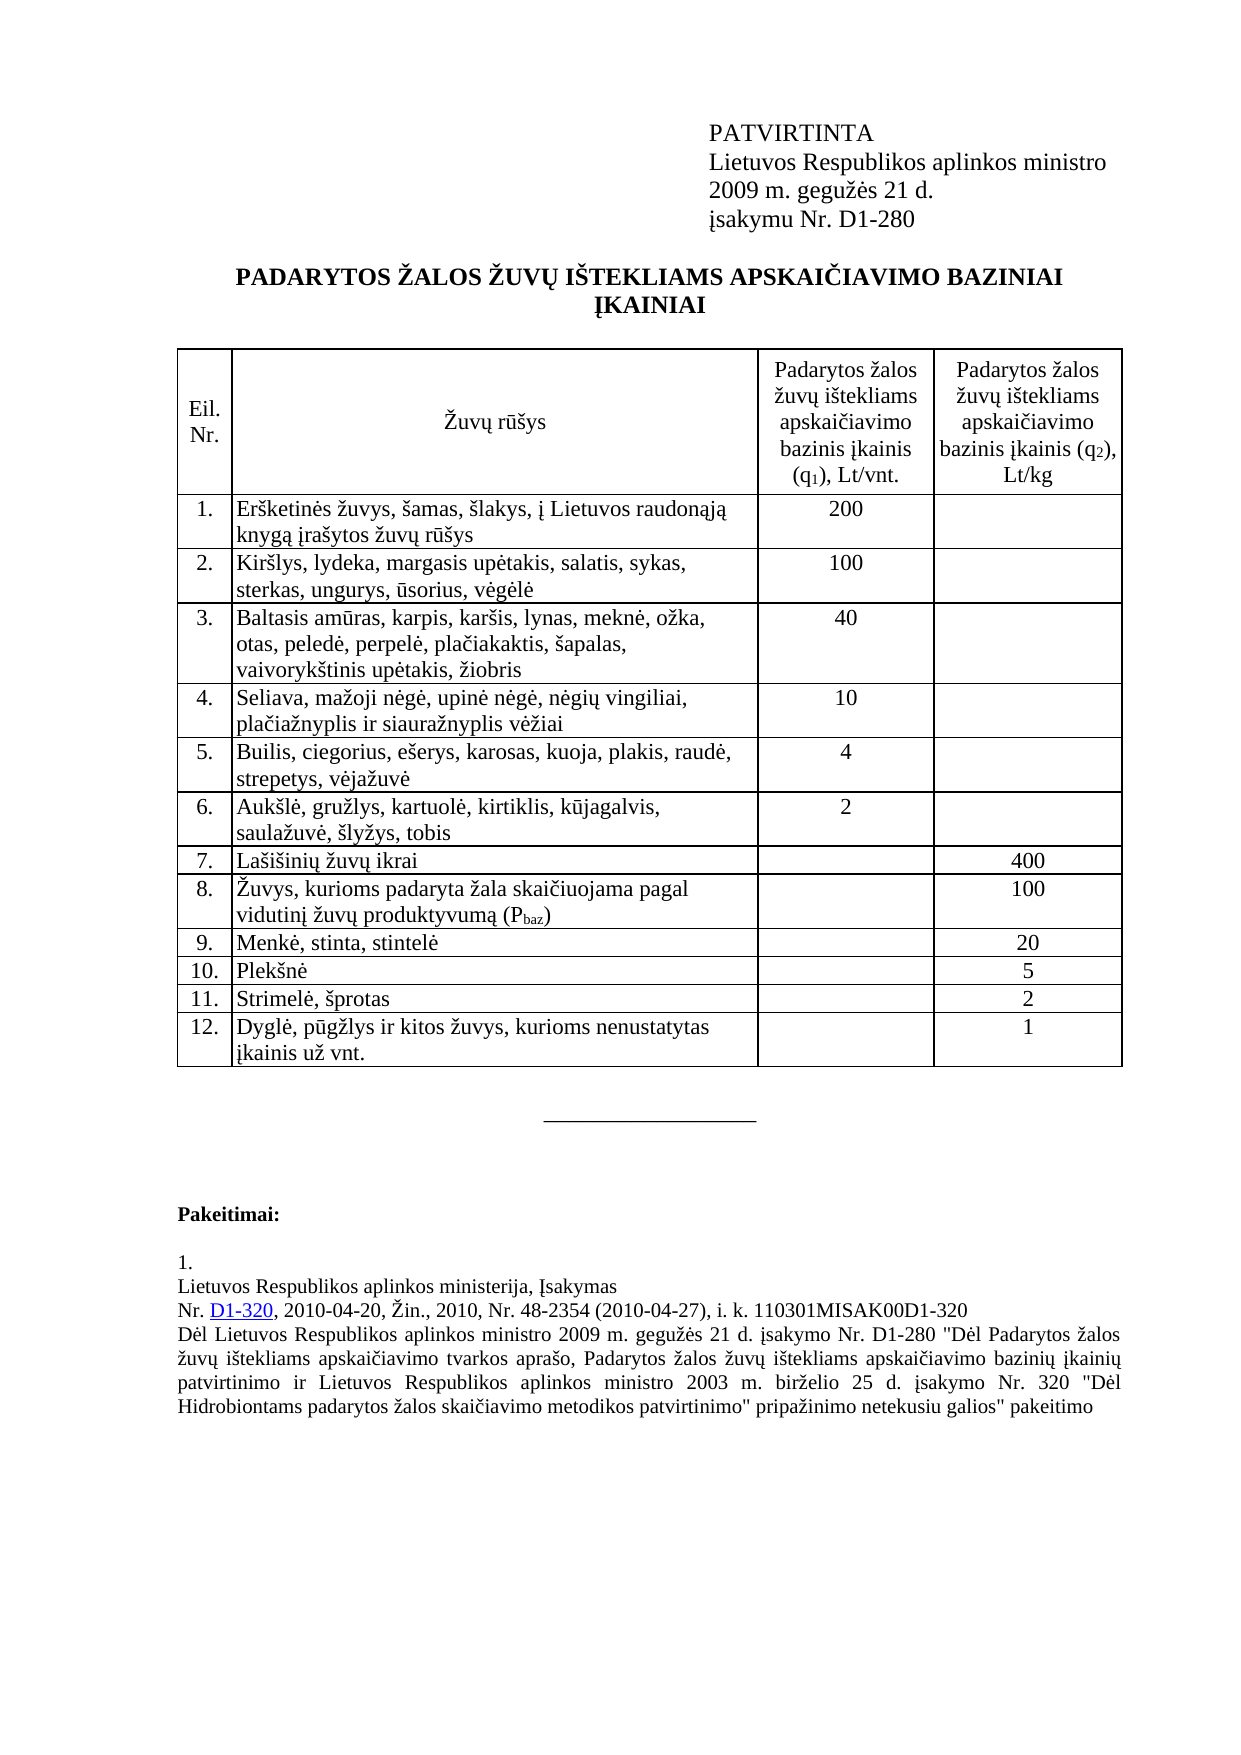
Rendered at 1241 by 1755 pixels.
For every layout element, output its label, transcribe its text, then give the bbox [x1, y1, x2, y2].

table_cell 9. [178, 929, 231, 956]
table_cell [759, 985, 933, 1011]
table_cell 7. [178, 847, 231, 873]
table_cell 4. [178, 684, 231, 737]
table_cell 1. [178, 495, 231, 548]
text Lietuvos Respublikos aplinkos ministerija, Įsakymas [177, 1274, 1122, 1298]
table_cell 10. [178, 957, 231, 983]
table_cell 3. [178, 604, 231, 683]
table_header Eil. Nr. [178, 350, 231, 493]
text PATVIRTINTA [709, 118, 1122, 147]
table_cell Eršketinės žuvys, šamas, šlakys, į Lietuvos raudonąją knygą įrašytos žuvų rūšys [233, 495, 757, 548]
text Lietuvos Respublikos aplinkos ministro [177, 147, 1122, 176]
table_cell 6. [178, 793, 231, 845]
table_header Žuvų rūšys [233, 350, 757, 493]
table_cell 5 [935, 957, 1121, 983]
table_cell 5. [178, 738, 231, 791]
table_cell 20 [935, 929, 1121, 956]
text 2009 m. gegužės 21 d. [177, 176, 1122, 204]
text įsakymu Nr. D1-280 [177, 204, 1122, 233]
table_cell 8. [178, 875, 231, 928]
table_cell Kiršlys, lydeka, margasis upėtakis, salatis, sykas, sterkas, ungurys, ūsorius, vėgėlė [233, 549, 757, 602]
table_cell [935, 738, 1121, 791]
table_cell [759, 929, 933, 956]
table_cell [935, 684, 1121, 737]
table_cell Strimelė, šprotas [233, 985, 757, 1011]
table_cell Menkė, stinta, stintelė [233, 929, 757, 956]
table_cell 1 [935, 1013, 1121, 1066]
table_cell 40 [759, 604, 933, 683]
table_cell 100 [935, 875, 1121, 928]
table_cell 10 [759, 684, 933, 737]
table_cell [759, 957, 933, 983]
table_cell 4 [759, 738, 933, 791]
table_cell 400 [935, 847, 1121, 873]
table_cell 200 [759, 495, 933, 548]
text 1. [177, 1250, 1122, 1274]
table_cell [759, 875, 933, 928]
table_header Padarytos žalos žuvų ištekliams apskaičiavimo bazinis įkainis (q2), Lt/kg [935, 350, 1121, 493]
text PADARYTOS ŽALOS ŽUVŲ IŠTEKLIAMS APSKAIČIAVIMO BAZINIAI ĮKAINIAI [177, 262, 1122, 319]
table_cell 12. [178, 1013, 231, 1066]
table_cell 2. [178, 549, 231, 602]
table_cell 11. [178, 985, 231, 1011]
table_cell 2 [935, 985, 1121, 1011]
table_cell Builis, ciegorius, ešerys, karosas, kuoja, plakis, raudė, strepetys, vėjažuvė [233, 738, 757, 791]
table_cell Lašišinių žuvų ikrai [233, 847, 757, 873]
table_cell [935, 549, 1121, 602]
table_cell Seliava, mažoji nėgė, upinė nėgė, nėgių vingiliai, plačiažnyplis ir siauražnyplis vėžiai [233, 684, 757, 737]
table_cell Aukšlė, gružlys, kartuolė, kirtiklis, kūjagalvis, saulažuvė, šlyžys, tobis [233, 793, 757, 845]
table_cell [759, 847, 933, 873]
text Dėl Lietuvos Respublikos aplinkos ministro 2009 m. gegužės 21 d. įsakymo Nr. D1-280 "Dėl Padarytos žalos žuvų ištekliams apskaičiavimo tvarkos aprašo, Padarytos žalos žuvų ištekliams apskaičiavimo bazinių įkainių patvirtinimo ir Lietuvos Respublikos aplinkos ministro 2003 m. birželio 25 d. įsakymo Nr. 320 "Dėl Hidrobiontams padarytos žalos skaičiavimo metodikos patvirtinimo" pripažinimo netekusiu galios" pakeitimo [177, 1322, 1122, 1418]
table_cell 2 [759, 793, 933, 845]
text _________________ [177, 1096, 1122, 1125]
table_cell Žuvys, kurioms padaryta žala skaičiuojama pagal vidutinį žuvų produktyvumą (Pbaz) [233, 875, 757, 928]
table_cell Dyglė, pūgžlys ir kitos žuvys, kurioms nenustatytas įkainis už vnt. [233, 1013, 757, 1066]
table_cell [935, 793, 1121, 845]
table_cell Baltasis amūras, karpis, karšis, lynas, meknė, ožka, otas, peledė, perpelė, plačiakaktis, šapalas, vaivorykštinis upėtakis, žiobris [233, 604, 757, 683]
table_cell [935, 604, 1121, 683]
table_cell [935, 495, 1121, 548]
text Pakeitimai: [177, 1202, 1122, 1226]
table_cell Plekšnė [233, 957, 757, 983]
table_header Padarytos žalos žuvų ištekliams apskaičiavimo bazinis įkainis (q1), Lt/vnt. [759, 350, 933, 493]
table_cell 100 [759, 549, 933, 602]
text Nr. D1-320, 2010-04-20, Žin., 2010, Nr. 48-2354 (2010-04-27), i. k. 110301MISAK00D1-320 [177, 1298, 1122, 1322]
table_cell [759, 1013, 933, 1066]
